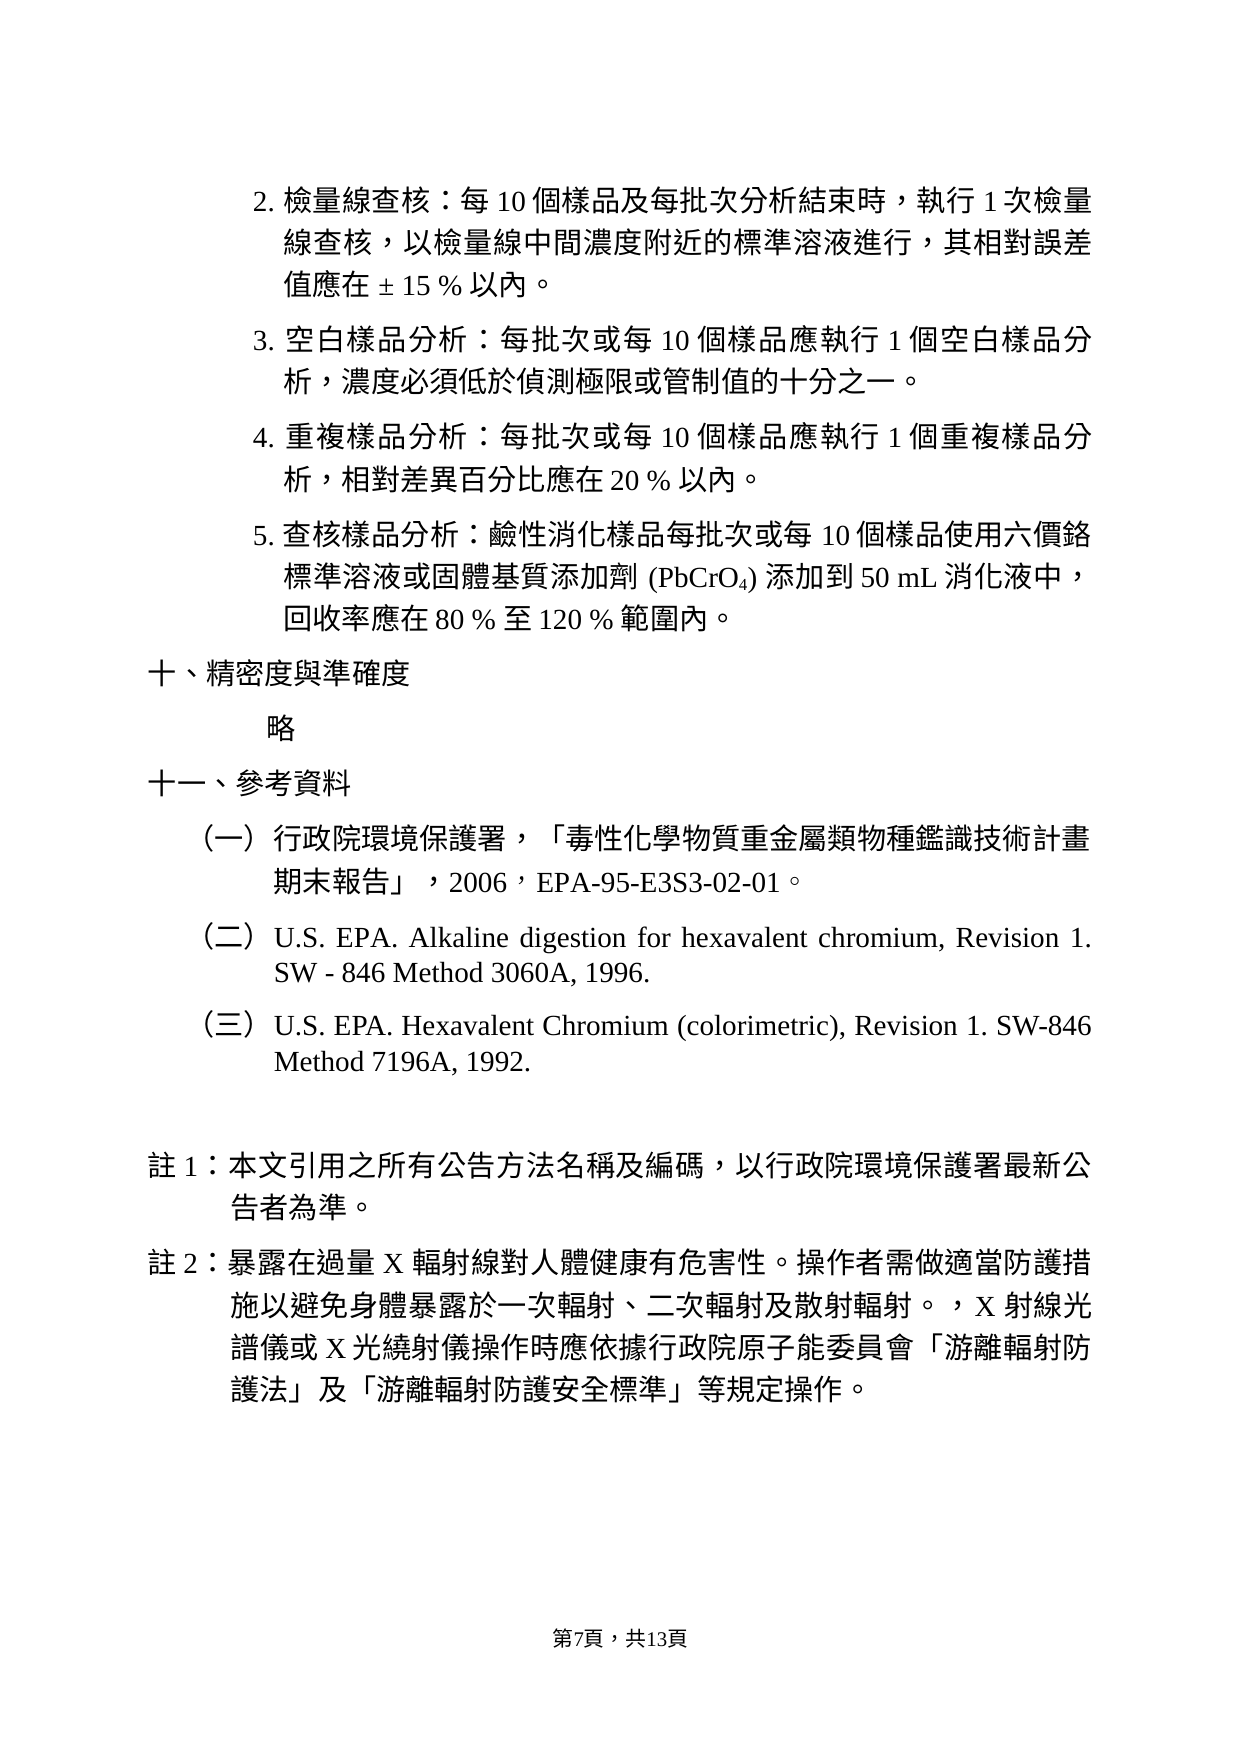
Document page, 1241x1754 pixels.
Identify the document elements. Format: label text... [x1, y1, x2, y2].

text 2. 檢量線查核：每10個樣品及每批次分析結束時，執行1次檢量線查核，以檢量線中間濃度附近的標準溶液進行，其相對誤差值應在 ± 15 % 以內。 [253, 177, 1092, 304]
text 5. 查核樣品分析：鹼性消化樣品每批次或每10個樣品使用六價鉻標準溶液或固體基質添加劑 (PbCrO4) 添加到50 mL消化液中，回收率應在80 % 至120 % 範圍內。 [253, 511, 1092, 638]
list U.S. EPA. Hexavalent Chromium (colorimetric), Revision 1. SW-846 Method 7196A, 1992. [185, 1002, 1092, 1078]
text 略 [207, 706, 1092, 748]
text 註2：暴露在過量 X 輻射線對人體健康有危害性。操作者需做適當防護措施以避免身體暴露於一次輻射、二次輻射及散射輻射。，X 射線光譜儀或X光繞射儀操作時應依據行政院原子能委員會「游離輻射防護法」及「游離輻射防護安全標準」等規定操作。 [148, 1240, 1092, 1409]
text 十一、參考資料 [148, 761, 1092, 803]
text 註1：本文引用之所有公告方法名稱及編碼，以行政院環境保護署最新公告者為準。 [148, 1143, 1092, 1227]
list U.S. EPA. Alkaline digestion for hexavalent chromium, Revision 1. SW - 846 Method 3060A, 1996. [185, 913, 1092, 989]
text 3. 空白樣品分析：每批次或每10個樣品應執行1個空白樣品分析，濃度必須低於偵測極限或管制值的十分之一。 [253, 317, 1092, 401]
text 4. 重複樣品分析：每批次或每10個樣品應執行1個重複樣品分析，相對差異百分比應在20 % 以內。 [253, 414, 1092, 499]
list 行政院環境保護署，「毒性化學物質重金屬類物種鑑識技術計畫期末報告」，2006，EPA-95-E3S3-02-01。 [185, 816, 1092, 901]
text 十、精密度與準確度 [148, 651, 1092, 693]
